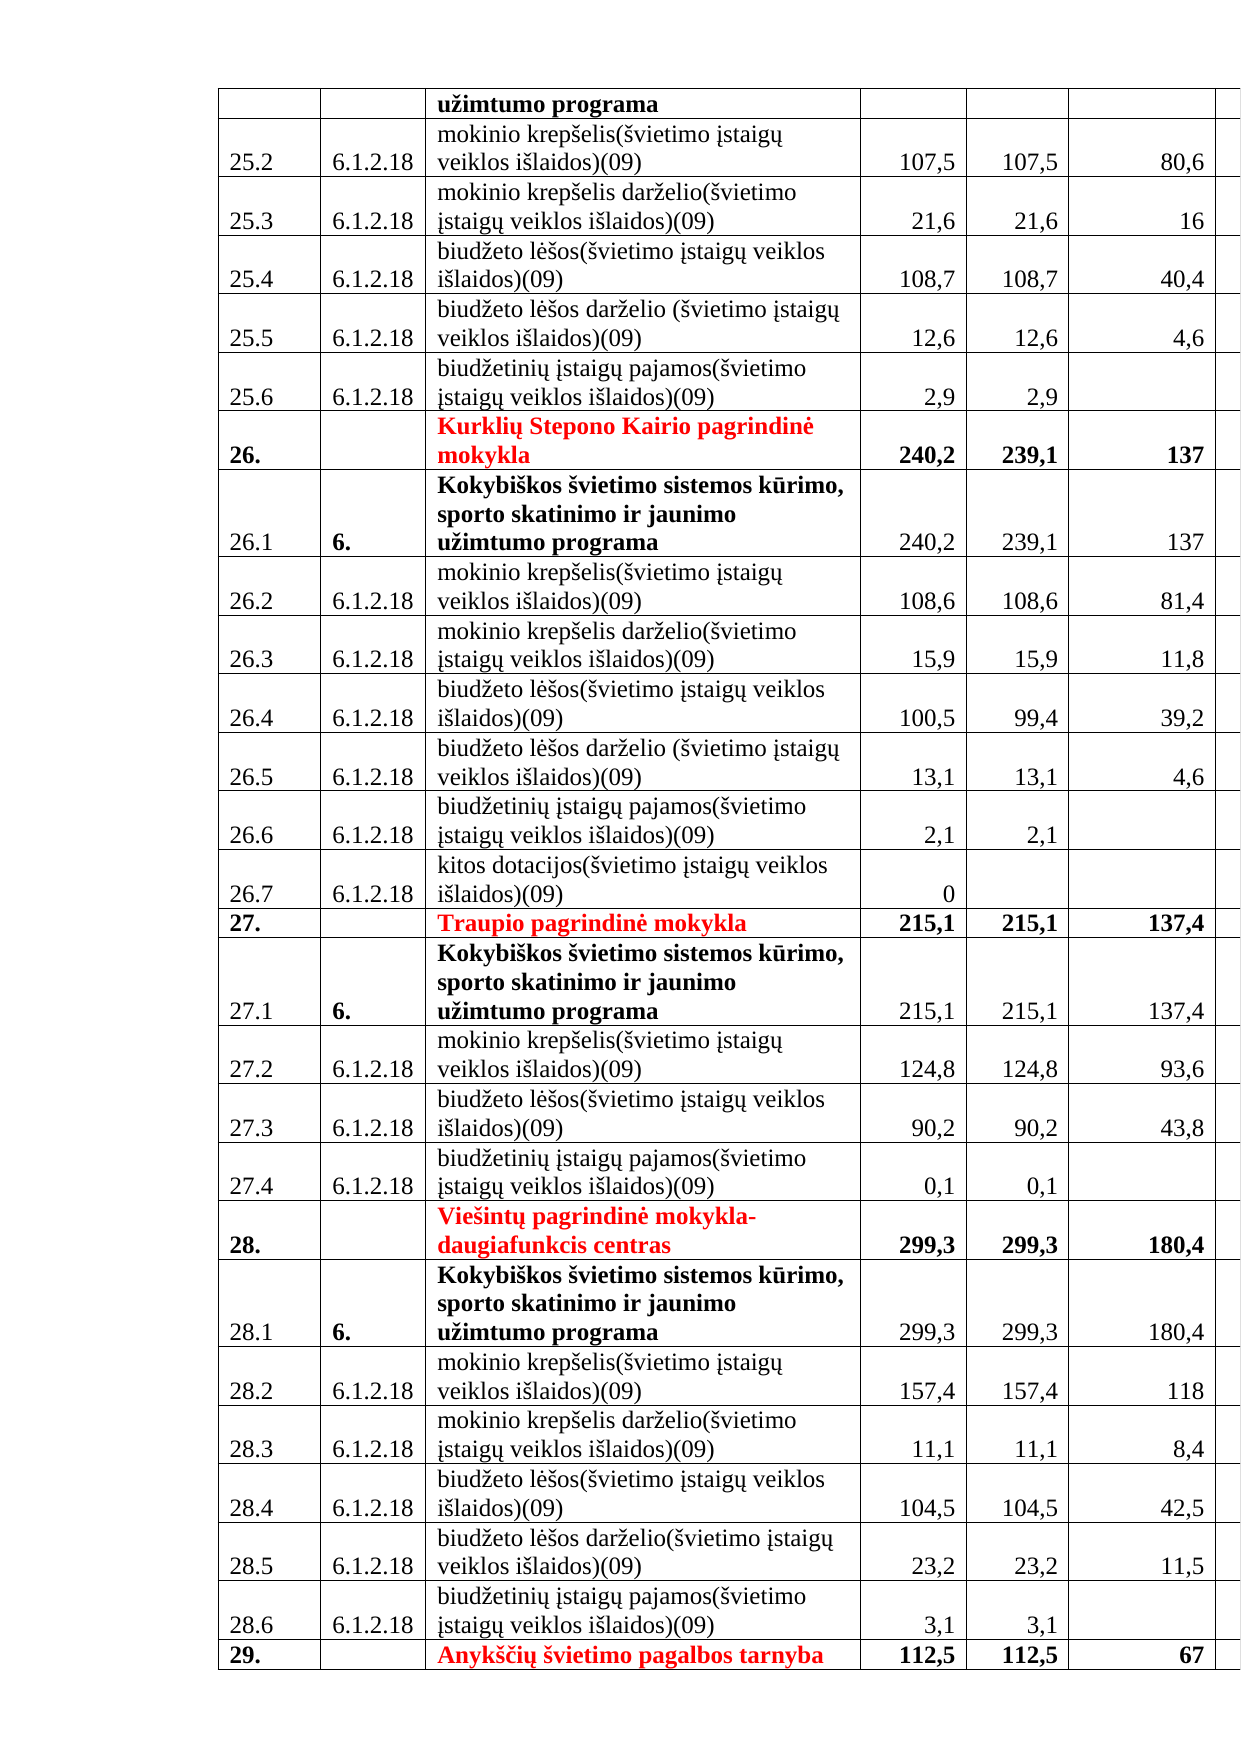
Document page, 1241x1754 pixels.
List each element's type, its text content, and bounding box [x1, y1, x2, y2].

table_cell 26.2 [219, 557, 320, 615]
table_cell 6.1.2.18 [321, 353, 425, 410]
table_cell 80,6 [1069, 119, 1215, 176]
table_cell 215,1 [967, 909, 1068, 937]
table_cell [1216, 557, 1240, 615]
table_cell 6.1.2.18 [321, 1464, 425, 1522]
table_cell 2,1 [861, 791, 966, 849]
table_cell 2,1 [967, 791, 1068, 849]
table_cell 1,1 [1216, 674, 1240, 732]
table_cell 180,4 [1069, 1260, 1215, 1346]
table_cell 21,6 [861, 177, 966, 235]
table_cell 299,3 [861, 1260, 966, 1346]
table_cell 215,1 [861, 909, 966, 937]
table_cell 6.1.2.18 [321, 674, 425, 732]
table_cell 27. [219, 909, 320, 937]
table_cell biudžeto lėšos(švietimo įstaigų veiklos išlaidos)(09) [426, 674, 860, 732]
table_cell mokinio krepšelis(švietimo įstaigų veiklos išlaidos)(09) [426, 1026, 860, 1083]
table_cell [1216, 1347, 1240, 1404]
table_cell 6. [321, 1260, 425, 1346]
table_cell 25.4 [219, 236, 320, 293]
table_cell 6.1.2.18 [321, 850, 425, 907]
table_cell 16 [1069, 177, 1215, 235]
table_cell 137 [1069, 411, 1215, 469]
table_cell 1,1 [1216, 411, 1240, 469]
table_cell [1216, 119, 1240, 176]
table_cell biudžeto lėšos(švietimo įstaigų veiklos išlaidos)(09) [426, 236, 860, 293]
table_cell 8,4 [1069, 1406, 1215, 1463]
table_cell 39,2 [1069, 674, 1215, 732]
table_cell 0,1 [967, 1143, 1068, 1200]
table_cell mokinio krepšelis(švietimo įstaigų veiklos išlaidos)(09) [426, 119, 860, 176]
table_cell Kurklių Stepono Kairio pagrindinė mokykla [426, 411, 860, 469]
table_cell [1216, 1406, 1240, 1463]
table_cell 0 [1216, 1260, 1240, 1346]
table_cell biudžeto lėšos darželio (švietimo įstaigų veiklos išlaidos)(09) [426, 733, 860, 790]
table_cell 27.1 [219, 938, 320, 1024]
table_cell [1216, 616, 1240, 673]
table_cell 6.1.2.18 [321, 1084, 425, 1142]
table_cell [1216, 236, 1240, 293]
table_cell 26.7 [219, 850, 320, 907]
table_cell 180,4 [1069, 1201, 1215, 1259]
table_cell 0,1 [861, 1143, 966, 1200]
table_cell 11,8 [1069, 616, 1215, 673]
table_cell 3,1 [967, 1581, 1068, 1639]
table_cell [1216, 353, 1240, 410]
table_cell 6.1.2.18 [321, 1347, 425, 1404]
table_cell 28.1 [219, 1260, 320, 1346]
table_cell 0 [1216, 1201, 1240, 1259]
table_cell 6.1.2.18 [321, 1143, 425, 1200]
table_cell Viešintų pagrindinė mokykla- daugiafunkcis centras [426, 1201, 860, 1259]
table_cell mokinio krepšelis darželio(švietimo įstaigų veiklos išlaidos)(09) [426, 177, 860, 235]
table_cell biudžeto lėšos darželio (švietimo įstaigų veiklos išlaidos)(09) [426, 294, 860, 352]
table_cell 0 [1216, 89, 1240, 118]
table_cell 6.1.2.18 [321, 177, 425, 235]
table_cell 6.1.2.18 [321, 1581, 425, 1639]
table_cell [321, 89, 425, 118]
table_cell [1216, 1084, 1240, 1142]
table_cell 104,5 [861, 1464, 966, 1522]
table_cell 2,9 [967, 353, 1068, 410]
table_cell 118 [1069, 1347, 1215, 1404]
table_cell 4,6 [1069, 733, 1215, 790]
table_cell 215,1 [861, 938, 966, 1024]
table_cell 6. [321, 470, 425, 556]
table_cell 90,2 [861, 1084, 966, 1142]
table_cell 26.5 [219, 733, 320, 790]
table_cell 240,2 [861, 470, 966, 556]
table_cell biudžetinių įstaigų pajamos(švietimo įstaigų veiklos išlaidos)(09) [426, 791, 860, 849]
table_cell 11,1 [861, 1406, 966, 1463]
table_cell 1,1 [1216, 470, 1240, 556]
table_cell mokinio krepšelis(švietimo įstaigų veiklos išlaidos)(09) [426, 557, 860, 615]
table_cell [1216, 1026, 1240, 1083]
table_cell 124,8 [967, 1026, 1068, 1083]
table_cell 26. [219, 411, 320, 469]
table_cell 6.1.2.18 [321, 1026, 425, 1083]
table_cell 90,2 [967, 1084, 1068, 1142]
table_cell 12,6 [861, 294, 966, 352]
table_cell 26.6 [219, 791, 320, 849]
table_cell mokinio krepšelis darželio(švietimo įstaigų veiklos išlaidos)(09) [426, 1406, 860, 1463]
table_cell 15,9 [967, 616, 1068, 673]
table_cell 239,1 [967, 411, 1068, 469]
table_cell 299,3 [861, 1201, 966, 1259]
table_cell [1216, 294, 1240, 352]
table_cell 240,2 [861, 411, 966, 469]
table_cell 21,6 [967, 177, 1068, 235]
table_cell 26.1 [219, 470, 320, 556]
table_cell 299,3 [967, 1260, 1068, 1346]
table_cell kitos dotacijos(švietimo įstaigų veiklos išlaidos)(09) [426, 850, 860, 907]
table_cell 6.1.2.18 [321, 294, 425, 352]
table_cell 137 [1069, 470, 1215, 556]
table_cell 11,1 [967, 1406, 1068, 1463]
table_cell [1216, 1581, 1240, 1639]
table_cell 157,4 [861, 1347, 966, 1404]
table_cell 6.1.2.18 [321, 791, 425, 849]
table_cell 6.1.2.18 [321, 733, 425, 790]
table_cell 99,4 [967, 674, 1068, 732]
table_cell 25.6 [219, 353, 320, 410]
table_cell 2,9 [861, 353, 966, 410]
table_cell 0 [1216, 909, 1240, 937]
table_cell [967, 89, 1068, 118]
table_cell mokinio krepšelis darželio(švietimo įstaigų veiklos išlaidos)(09) [426, 616, 860, 673]
table_cell [1069, 791, 1215, 849]
table_cell 15,9 [861, 616, 966, 673]
table_cell 25.5 [219, 294, 320, 352]
table_cell 28.3 [219, 1406, 320, 1463]
table_cell [1216, 177, 1240, 235]
table_cell 27.2 [219, 1026, 320, 1083]
table_cell 3,1 [861, 1581, 966, 1639]
table_cell 108,7 [861, 236, 966, 293]
table_cell [1216, 791, 1240, 849]
table_cell 6.1.2.18 [321, 616, 425, 673]
table_cell 6.1.2.18 [321, 557, 425, 615]
table_cell [1216, 733, 1240, 790]
table_cell 0 [1216, 1640, 1240, 1668]
table_cell biudžetinių įstaigų pajamos(švietimo įstaigų veiklos išlaidos)(09) [426, 353, 860, 410]
table_cell 43,8 [1069, 1084, 1215, 1142]
table_cell 0 [861, 850, 966, 907]
table_cell Anykščių švietimo pagalbos tarnyba [426, 1640, 860, 1668]
table_cell 6.1.2.18 [321, 1406, 425, 1463]
table_cell 108,6 [861, 557, 966, 615]
table_cell 26.4 [219, 674, 320, 732]
table_cell [1216, 1143, 1240, 1200]
table_cell Kokybiškos švietimo sistemos kūrimo, sporto skatinimo ir jaunimo užimtumo programa [426, 470, 860, 556]
table_cell 40,4 [1069, 236, 1215, 293]
table_cell [861, 89, 966, 118]
table_cell 28.5 [219, 1523, 320, 1580]
table_cell 124,8 [861, 1026, 966, 1083]
table_cell 26.3 [219, 616, 320, 673]
table_cell 28.2 [219, 1347, 320, 1404]
table_cell 81,4 [1069, 557, 1215, 615]
table_cell 13,1 [861, 733, 966, 790]
table_cell 6.1.2.18 [321, 1523, 425, 1580]
table_cell 67 [1069, 1640, 1215, 1668]
table_cell 4,6 [1069, 294, 1215, 352]
table_cell 137,4 [1069, 909, 1215, 937]
table_cell [321, 411, 425, 469]
table_cell [1216, 1523, 1240, 1580]
table_cell [1069, 89, 1215, 118]
table_cell 6.1.2.18 [321, 236, 425, 293]
table_cell [1216, 1464, 1240, 1522]
table_cell 42,5 [1069, 1464, 1215, 1522]
table_cell [967, 850, 1068, 907]
table_cell 28.4 [219, 1464, 320, 1522]
table_cell 239,1 [967, 470, 1068, 556]
table_cell 112,5 [861, 1640, 966, 1668]
table_cell 108,7 [967, 236, 1068, 293]
table_cell 28.6 [219, 1581, 320, 1639]
table_cell 23,2 [967, 1523, 1068, 1580]
table_cell 27.4 [219, 1143, 320, 1200]
table_cell 215,1 [967, 938, 1068, 1024]
table_cell [1069, 850, 1215, 907]
table_cell biudžetinių įstaigų pajamos(švietimo įstaigų veiklos išlaidos)(09) [426, 1581, 860, 1639]
table_cell 93,6 [1069, 1026, 1215, 1083]
table_cell Traupio pagrindinė mokykla [426, 909, 860, 937]
table_cell 11,5 [1069, 1523, 1215, 1580]
table_cell 6. [321, 938, 425, 1024]
table_cell 104,5 [967, 1464, 1068, 1522]
table_cell 157,4 [967, 1347, 1068, 1404]
table_cell 137,4 [1069, 938, 1215, 1024]
table_cell 25.2 [219, 119, 320, 176]
table_cell [1216, 850, 1240, 907]
table_cell 299,3 [967, 1201, 1068, 1259]
table_cell 0 [1216, 938, 1240, 1024]
table_cell [321, 1640, 425, 1668]
table_cell [321, 909, 425, 937]
table_cell Kokybiškos švietimo sistemos kūrimo, sporto skatinimo ir jaunimo užimtumo programa [426, 938, 860, 1024]
table_cell biudžeto lėšos(švietimo įstaigų veiklos išlaidos)(09) [426, 1464, 860, 1522]
table_cell 107,5 [967, 119, 1068, 176]
table_cell užimtumo programa [426, 89, 860, 118]
table_cell 28. [219, 1201, 320, 1259]
table_cell 108,6 [967, 557, 1068, 615]
table_cell 6.1.2.18 [321, 119, 425, 176]
table_cell [321, 1201, 425, 1259]
table_cell [1069, 1143, 1215, 1200]
table_cell Kokybiškos švietimo sistemos kūrimo, sporto skatinimo ir jaunimo užimtumo programa [426, 1260, 860, 1346]
table_cell 107,5 [861, 119, 966, 176]
table_cell [1069, 353, 1215, 410]
table_cell 112,5 [967, 1640, 1068, 1668]
table_cell 12,6 [967, 294, 1068, 352]
table_cell 25.3 [219, 177, 320, 235]
table_cell 13,1 [967, 733, 1068, 790]
table_cell [219, 89, 320, 118]
table_cell 100,5 [861, 674, 966, 732]
table_cell biudžetinių įstaigų pajamos(švietimo įstaigų veiklos išlaidos)(09) [426, 1143, 860, 1200]
table_cell biudžeto lėšos(švietimo įstaigų veiklos išlaidos)(09) [426, 1084, 860, 1142]
table_cell [1069, 1581, 1215, 1639]
table_cell biudžeto lėšos darželio(švietimo įstaigų veiklos išlaidos)(09) [426, 1523, 860, 1580]
table_cell 23,2 [861, 1523, 966, 1580]
table_cell 29. [219, 1640, 320, 1668]
table_cell 27.3 [219, 1084, 320, 1142]
table_cell mokinio krepšelis(švietimo įstaigų veiklos išlaidos)(09) [426, 1347, 860, 1404]
